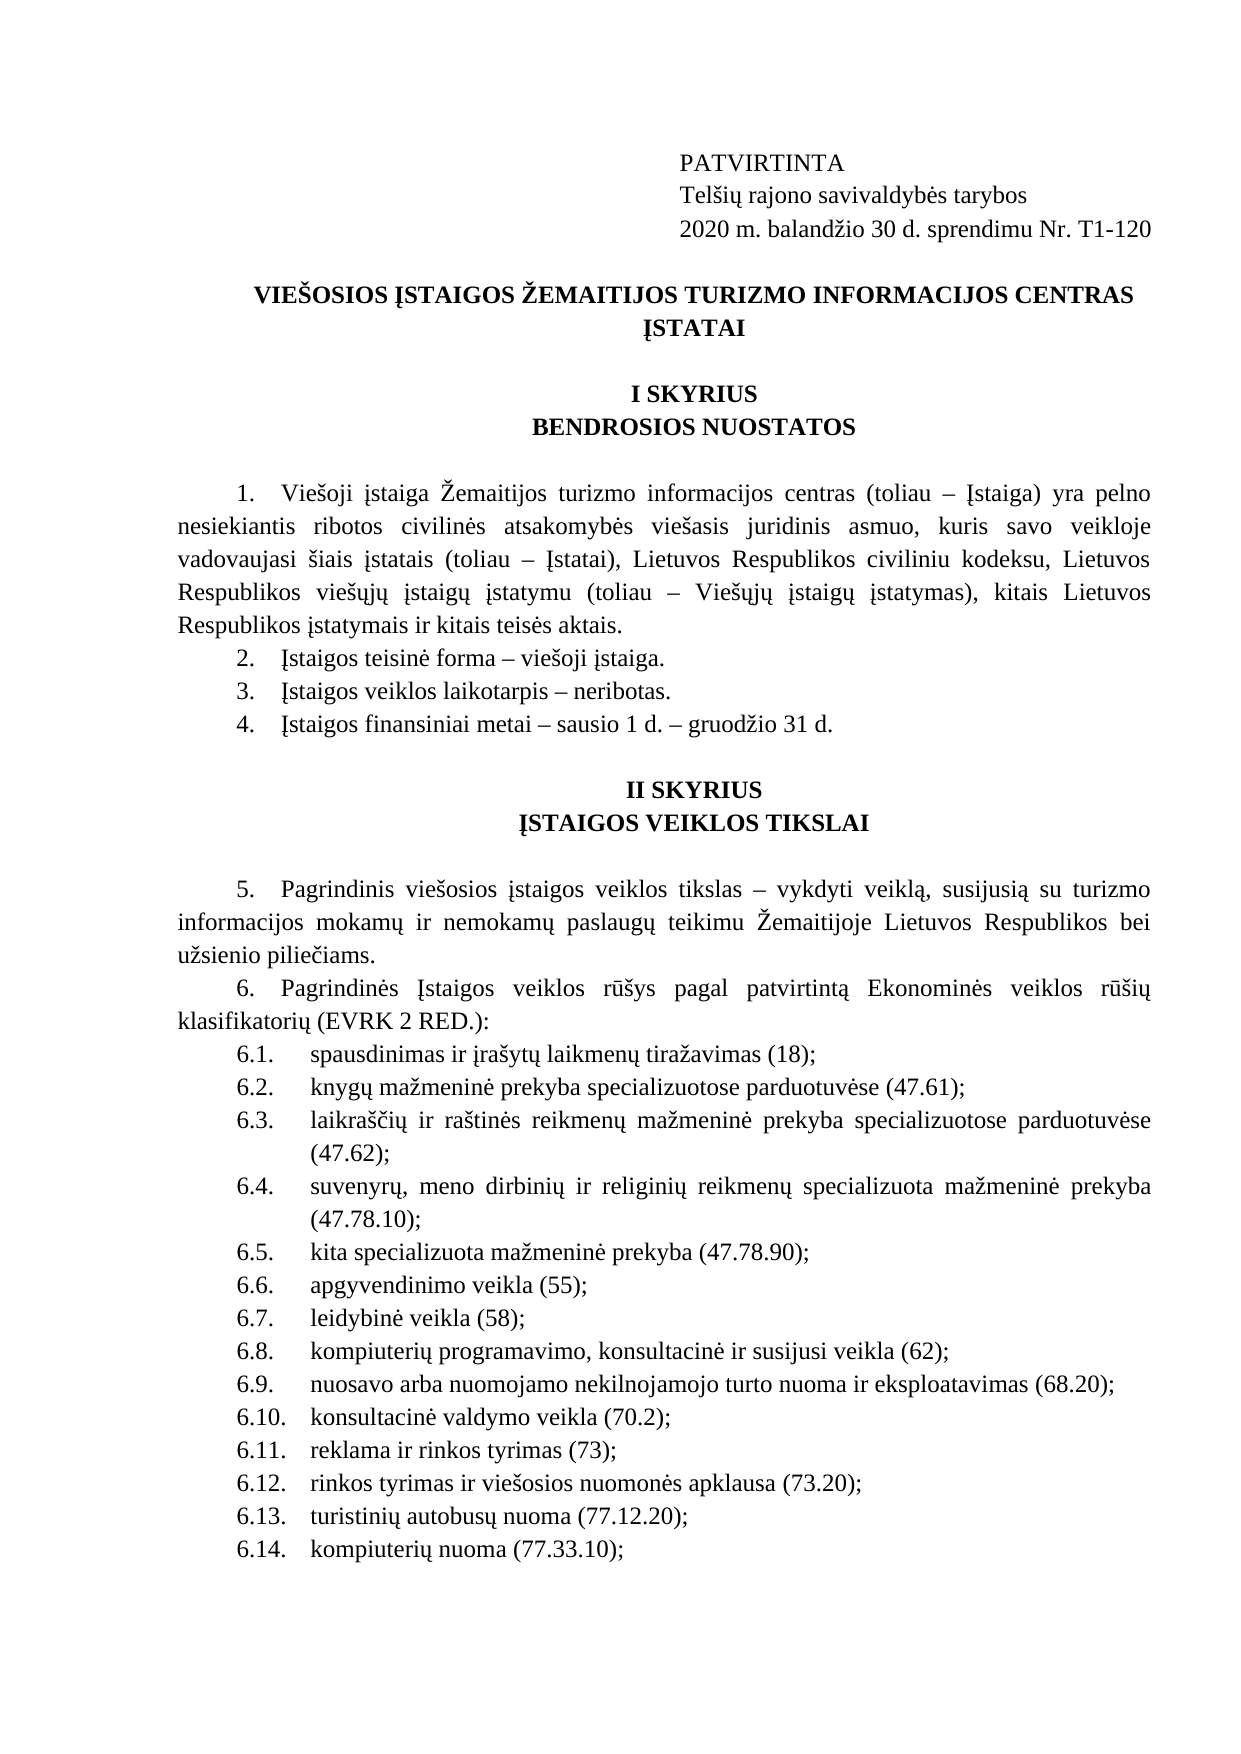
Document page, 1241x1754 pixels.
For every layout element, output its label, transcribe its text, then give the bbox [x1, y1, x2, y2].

text VIEŠOSIOS ĮSTAIGOS ŽEMAITIJOS TURIZMO INFORMACIJOS CENTRAS [177, 280, 1152, 308]
text 6.14. kompiuterių nuoma (77.33.10); [236, 1534, 1152, 1563]
text Įstaigos veiklos tikslai [177, 808, 1152, 837]
text 3. Įstaigos veiklos laikotarpis – neribotas. [177, 676, 1152, 705]
text 6.7. leidybinė veikla (58); [236, 1303, 1152, 1332]
text I SKYRIUS [177, 379, 1152, 407]
text 6.10. konsultacinė valdymo veikla (70.2); [236, 1402, 1152, 1431]
text Telšių rajono savivaldybės tarybos [177, 181, 1152, 209]
text 6.1. spausdinimas ir įrašytų laikmenų tiražavimas (18); [236, 1039, 1152, 1068]
text 6.5. kita specializuota mažmeninė prekyba (47.78.90); [236, 1237, 1152, 1266]
text 6.3. laikraščių ir raštinės reikmenų mažmeninė prekyba specializuotose parduotuvėse (47.62); [236, 1105, 1152, 1167]
text 4. Įstaigos finansiniai metai – sausio 1 d. – gruodžio 31 d. [177, 709, 1152, 738]
text 6.8. kompiuterių programavimo, konsultacinė ir susijusi veikla (62); [236, 1336, 1152, 1365]
text 2020 m. balandžio 30 d. sprendimu Nr. T1-120 [177, 214, 1152, 242]
text 1. Viešoji įstaiga Žemaitijos turizmo informacijos centras (toliau – Įstaiga) yra pelno nesiekiantis ribotos civilinės atsakomybės viešasis juridinis asmuo, kuris savo veikloje vadovaujasi šiais įstatais (toliau – Įstatai), Lietuvos Respublikos civiliniu kodeksu, Lietuvos Respublikos viešųjų įstaigų įstatymu (toliau – Viešųjų įstaigų įstatymas), kitais Lietuvos Respublikos įstatymais ir kitais teisės aktais. [177, 478, 1152, 639]
text ĮSTATAI [177, 313, 1152, 341]
text 5. Pagrindinis viešosios įstaigos veiklos tikslas – vykdyti veiklą, susijusią su turizmo informacijos mokamų ir nemokamų paslaugų teikimu Žemaitijoje Lietuvos Respublikos bei užsienio piliečiams. [177, 874, 1152, 969]
text Bendrosios nuostatos [177, 412, 1152, 441]
text 6.12. rinkos tyrimas ir viešosios nuomonės apklausa (73.20); [236, 1468, 1152, 1497]
text 6.6. apgyvendinimo veikla (55); [236, 1270, 1152, 1299]
text 2. Įstaigos teisinė forma – viešoji įstaiga. [177, 643, 1152, 672]
text 6.4. suvenyrų, meno dirbinių ir religinių reikmenų specializuota mažmeninė prekyba (47.78.10); [236, 1171, 1152, 1233]
text 6.2. knygų mažmeninė prekyba specializuotose parduotuvėse (47.61); [236, 1072, 1152, 1101]
text 6.11. reklama ir rinkos tyrimas (73); [236, 1435, 1152, 1464]
text 6.9. nuosavo arba nuomojamo nekilnojamojo turto nuoma ir eksploatavimas (68.20); [236, 1369, 1152, 1398]
text 6.13. turistinių autobusų nuoma (77.12.20); [236, 1501, 1152, 1530]
text PATVIRTINTA [177, 148, 1152, 176]
text II SKYRIUS [177, 775, 1152, 804]
text 6. Pagrindinės Įstaigos veiklos rūšys pagal patvirtintą Ekonominės veiklos rūšių klasifikatorių (EVRK 2 RED.): [177, 973, 1152, 1035]
